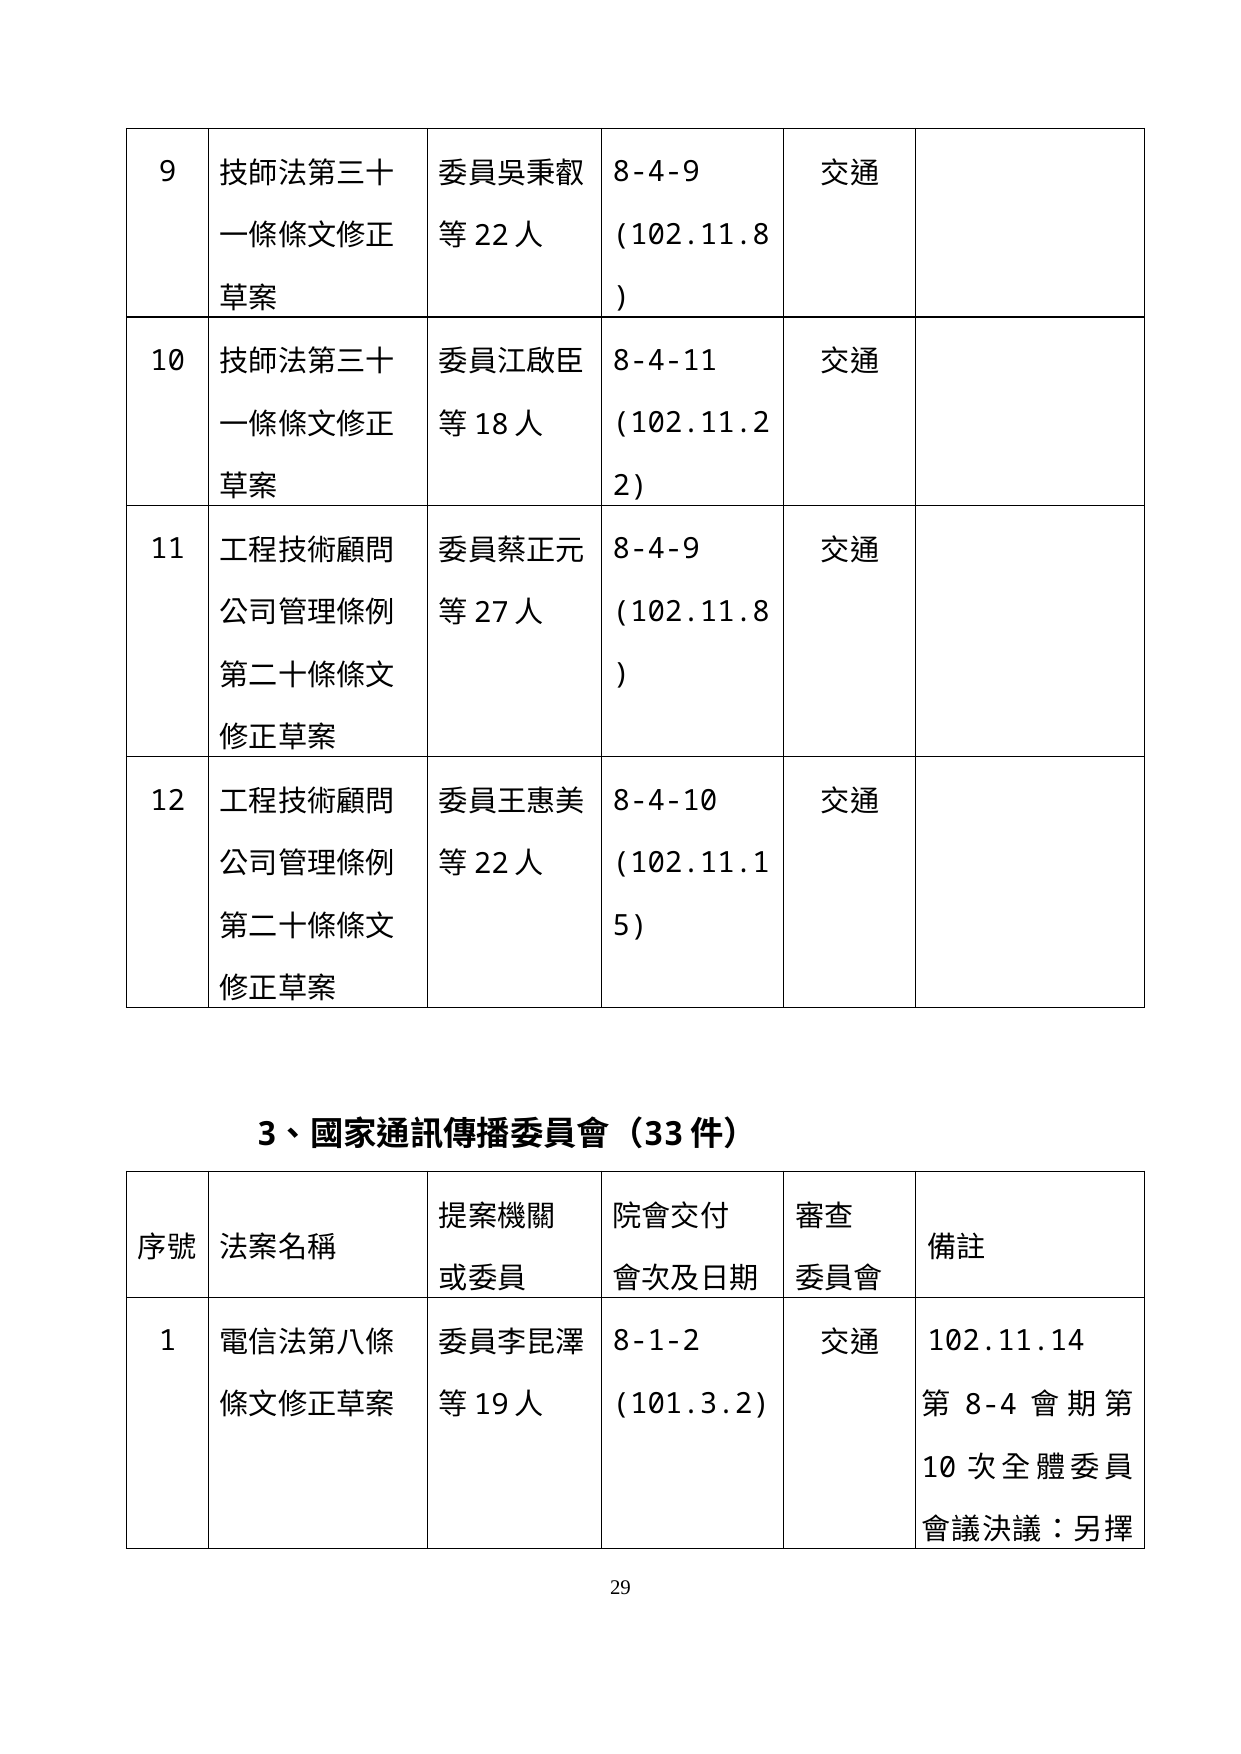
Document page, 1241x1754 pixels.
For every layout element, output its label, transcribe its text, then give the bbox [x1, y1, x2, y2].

table_header 備註 [916, 1172, 1144, 1297]
table_cell 交通 [784, 129, 915, 316]
table_cell 8-4-9 (102.11.8) [602, 129, 783, 316]
table_cell 技師法第三十一條條文修正草案 [209, 318, 427, 505]
table_cell 10 [127, 318, 208, 505]
table_cell [916, 318, 1144, 505]
table_cell 技師法第三十一條條文修正草案 [209, 129, 427, 316]
table_cell 委員李昆澤等19人 [428, 1298, 601, 1548]
table_cell [916, 506, 1144, 756]
table_header 序號 [127, 1172, 208, 1297]
table_cell 委員王惠美等22人 [428, 757, 601, 1007]
table_cell 12 [127, 757, 208, 1007]
table_cell 交通 [784, 506, 915, 756]
table_cell 委員江啟臣等18人 [428, 318, 601, 505]
table_cell 1 [127, 1298, 208, 1548]
table_cell 交通 [784, 318, 915, 505]
table_cell 8-4-9 (102.11.8) [602, 506, 783, 756]
table_cell [916, 757, 1144, 1007]
table_cell 11 [127, 506, 208, 756]
table_cell 工程技術顧問公司管理條例第二十條條文修正草案 [209, 506, 427, 756]
table_cell 工程技術顧問公司管理條例第二十條條文修正草案 [209, 757, 427, 1007]
table_cell 8-4-10 (102.11.15) [602, 757, 783, 1007]
table_header 審查 委員會 [784, 1172, 915, 1297]
table_header 法案名稱 [209, 1172, 427, 1297]
table_cell 9 [127, 129, 208, 316]
table_cell 8-1-2 (101.3.2) [602, 1298, 783, 1548]
table_cell 8-4-11 (102.11.22) [602, 318, 783, 505]
text 3、國家通訊傳播委員會（33件） [118, 1089, 1122, 1152]
table_cell 102.11.14 第8-4會期第10次全體委員會議決議：另擇 [916, 1298, 1144, 1548]
table_cell 交通 [784, 757, 915, 1007]
table_cell 委員蔡正元等27人 [428, 506, 601, 756]
table_header 院會交付 會次及日期 [602, 1172, 783, 1297]
table_cell 電信法第八條條文修正草案 [209, 1298, 427, 1548]
table_cell [916, 129, 1144, 316]
table_cell 委員吳秉叡等22人 [428, 129, 601, 316]
table_cell 交通 [784, 1298, 915, 1548]
table_header 提案機關 或委員 [428, 1172, 601, 1297]
